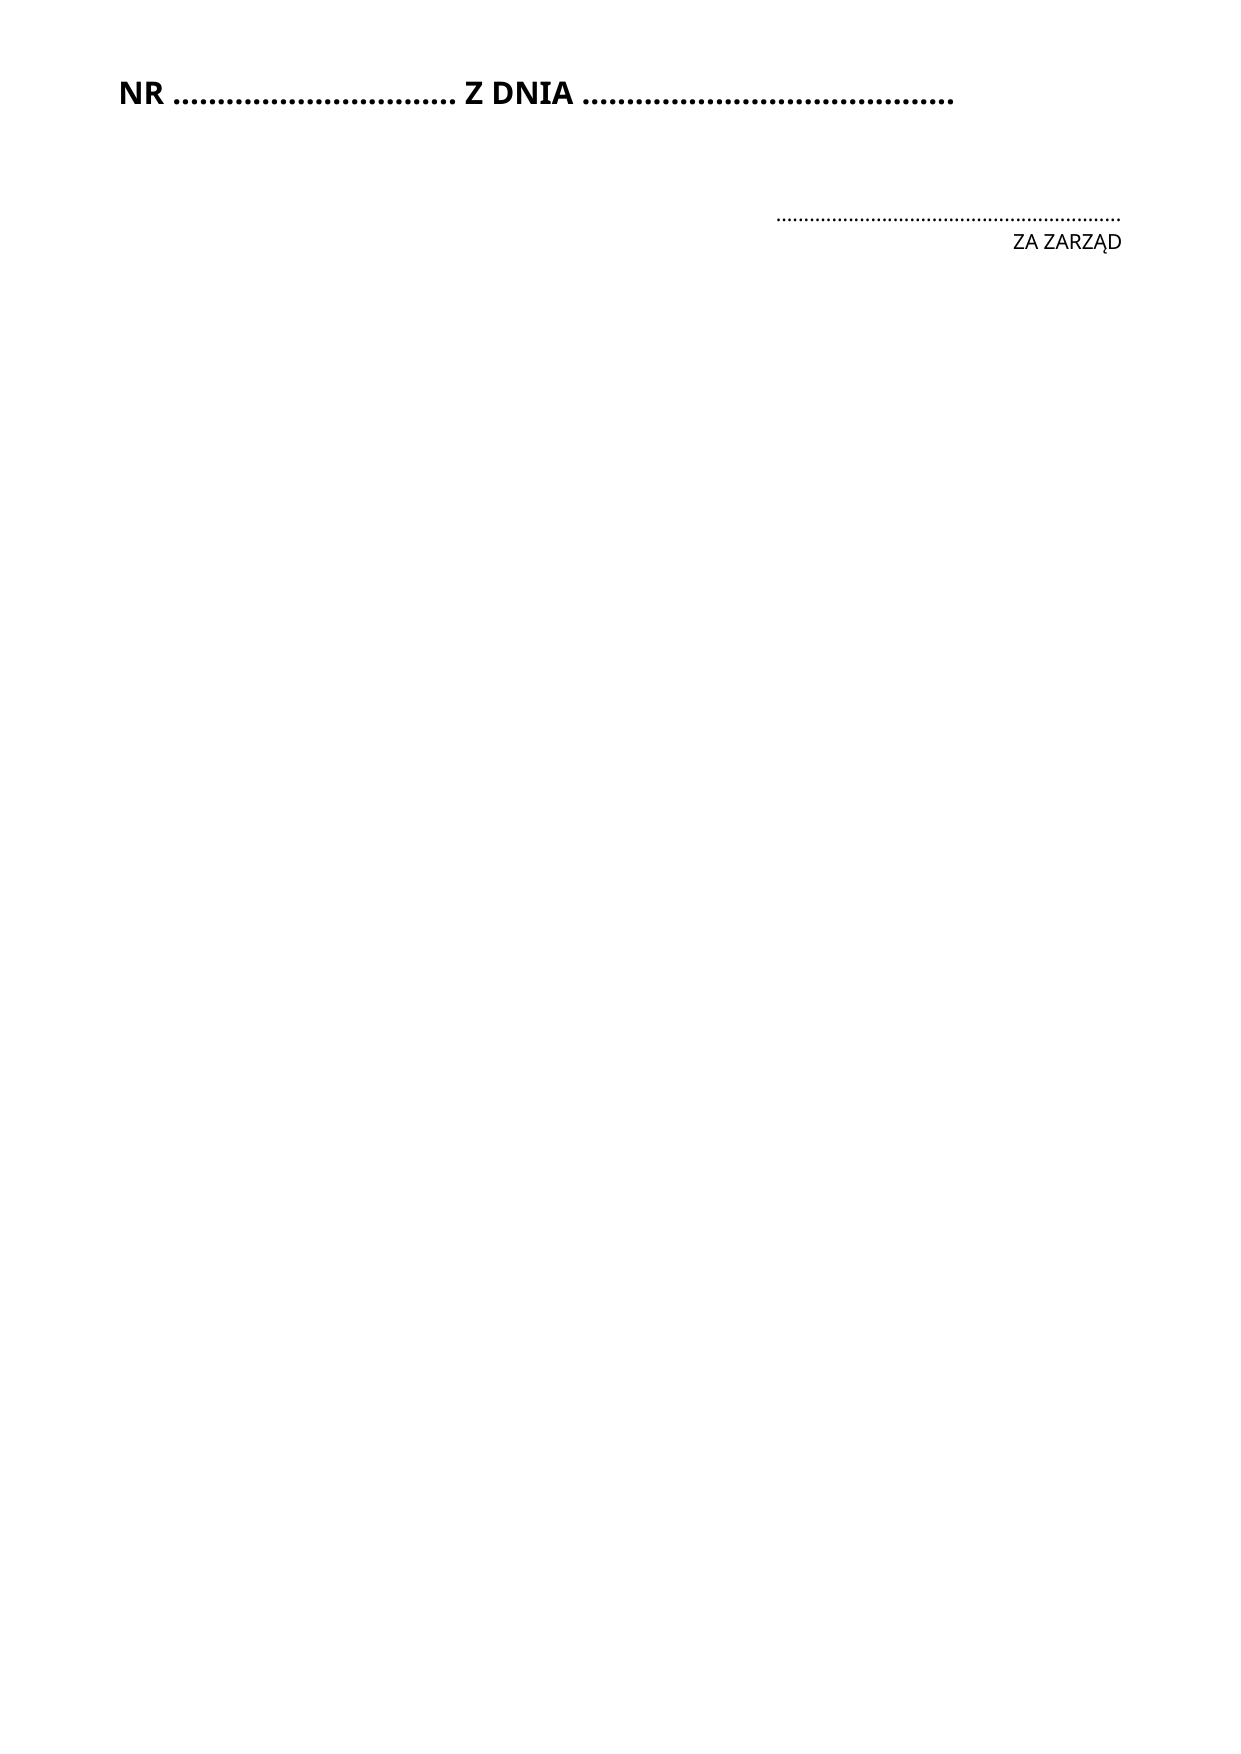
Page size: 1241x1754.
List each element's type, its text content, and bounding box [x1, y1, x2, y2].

text .............................................................. [118, 199, 1122, 227]
text ZA ZARZĄD [118, 227, 1122, 256]
text NR ................................ Z DNIA .......................................... [118, 71, 1122, 113]
